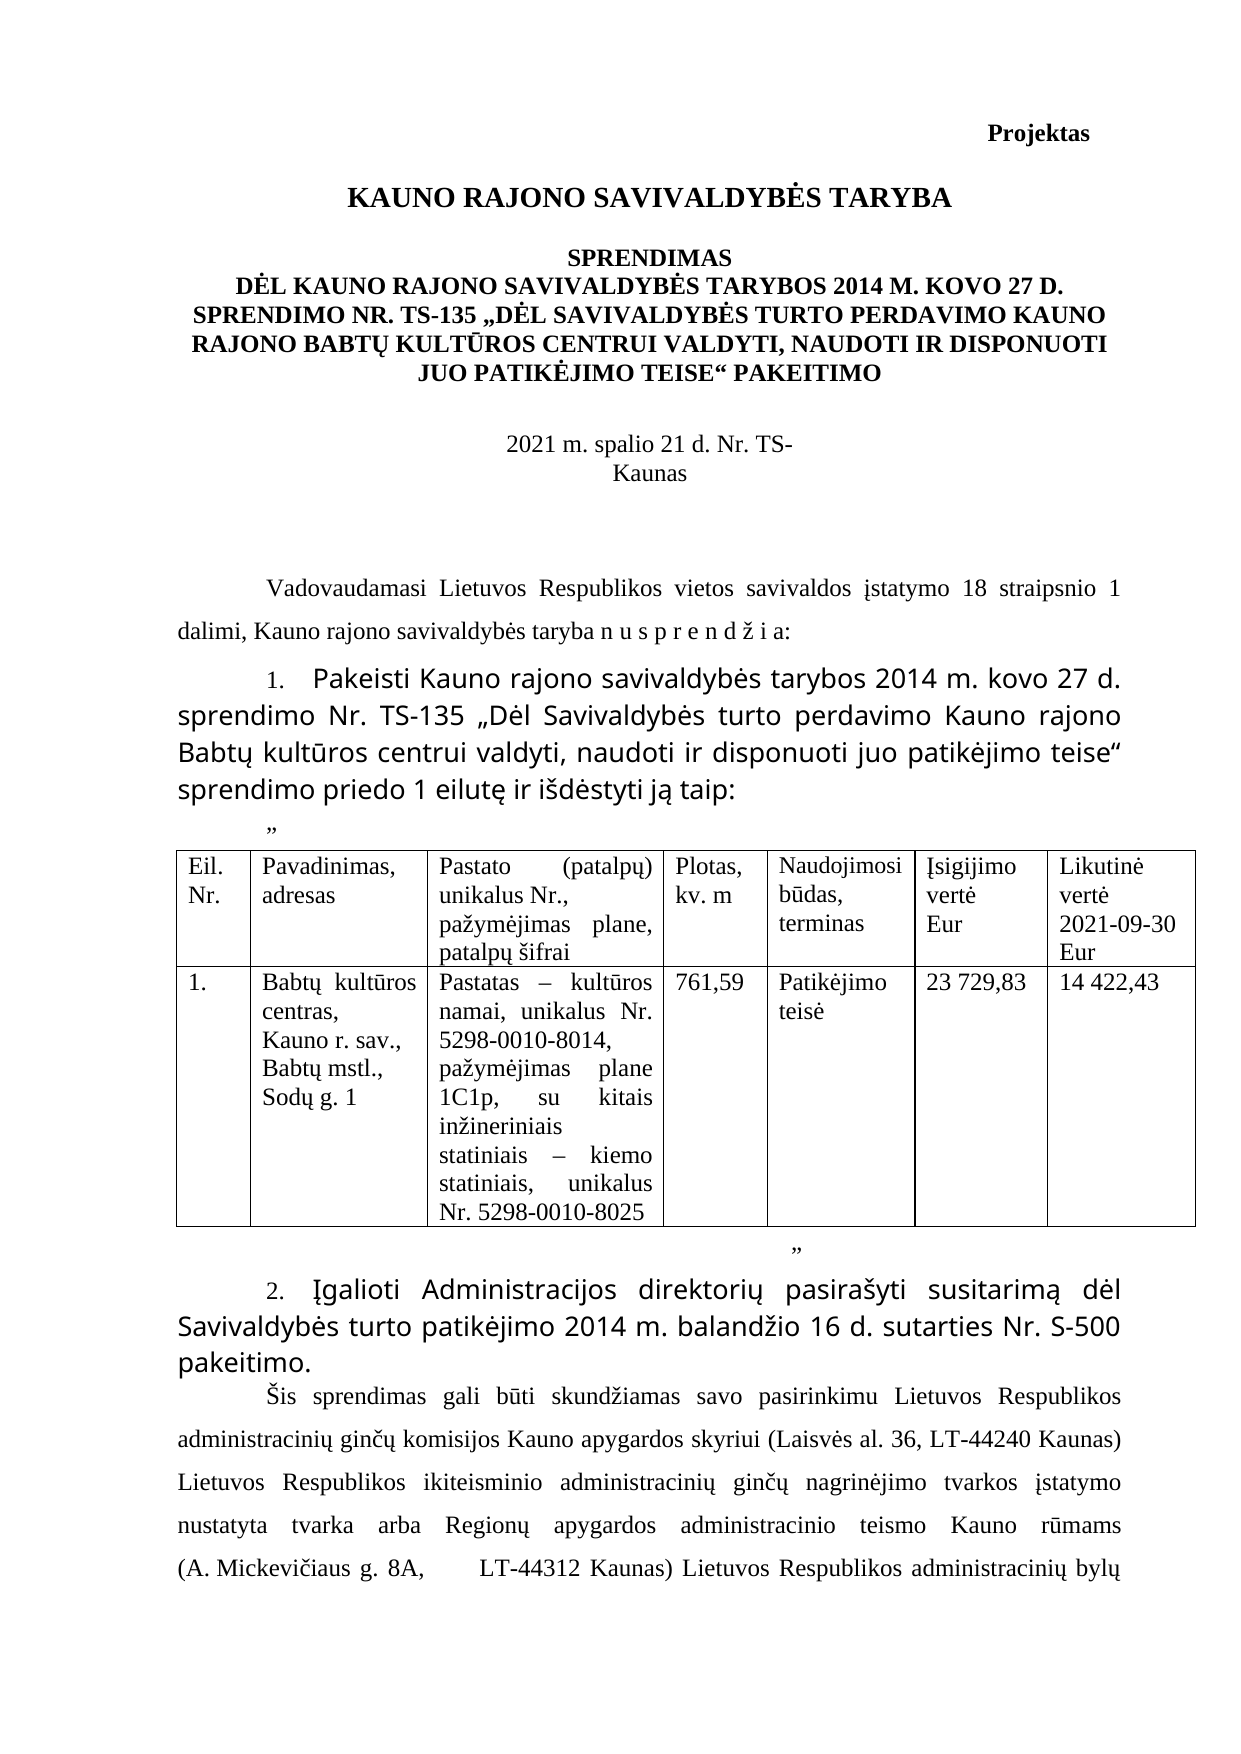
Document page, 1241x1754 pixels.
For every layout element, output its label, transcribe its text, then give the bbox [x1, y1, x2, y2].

text Šis sprendimas gali būti skundžiamas savo pasirinkimu Lietuvos Respublikos administracinių ginčų komisijos Kauno apygardos skyriui (Laisvės al. 36, LT-44240 Kaunas) Lietuvos Respublikos ikiteisminio administracinių ginčų nagrinėjimo tvarkos įstatymo nustatyta tvarka arba Regionų apygardos administracinio teismo Kauno rūmams (A. Mickevičiaus g. 8A, LT-44312 Kaunas) Lietuvos Respublikos administracinių bylų [177, 1381, 1122, 1582]
text „ [266, 1227, 1122, 1256]
text „ [266, 807, 1122, 836]
text DĖL KAUNO RAJONO SAVIVALDYBĖS TARYBOS 2014 M. KOVO 27 D. SPRENDIMO NR. TS-135 „DĖL SAVIVALDYBĖS TURTO PERDAVIMO KAUNO RAJONO BABTŲ KULTŪROS CENTRUI VALDYTI, NAUDOTI IR DISPONUOTI JUO PATIKĖJIMO TEISE“ PAKEITIMO [177, 271, 1122, 386]
text 2021 m. spalio 21 d. Nr. TS- [177, 429, 1122, 458]
table_cell 761,59 [664, 967, 767, 1226]
table_cell Babtų kultūros centras, Kauno r. sav., Babtų mstl., Sodų g. 1 [251, 967, 427, 1226]
table_header Eil. Nr. [177, 851, 250, 966]
text 2. Įgalioti Administracijos direktorių pasirašyti susitarimą dėl Savivaldybės turto patikėjimo 2014 m. balandžio 16 d. sutarties Nr. S-500 pakeitimo. [177, 1270, 1122, 1381]
text Projektas [987, 118, 1122, 147]
text SPRENDIMAS [177, 243, 1122, 271]
table_cell 14 422,43 [1048, 967, 1195, 1226]
table_cell 23 729,83 [916, 967, 1047, 1226]
table_header Likutinė vertė 2021-09-30 Eur [1048, 851, 1195, 966]
table_cell Pastatas – kultūros namai, unikalus Nr. 5298-0010-8014, pažymėjimas plane 1C1p, su kitais inžineriniais statiniais – kiemo statiniais, unikalus Nr. 5298-0010-8025 [428, 967, 663, 1226]
table_cell 1. [177, 967, 250, 1226]
table_cell Patikėjimo teisė [768, 967, 914, 1226]
table_header Pavadinimas, adresas [251, 851, 427, 966]
table_header Įsigijimo vertė Eur [916, 851, 1047, 966]
table_header Plotas, kv. m [664, 851, 767, 966]
text 1. Pakeisti Kauno rajono savivaldybės tarybos 2014 m. kovo 27 d. sprendimo Nr. TS-135 „Dėl Savivaldybės turto perdavimo Kauno rajono Babtų kultūros centrui valdyti, naudoti ir disponuoti juo patikėjimo teise“ sprendimo priedo 1 eilutę ir išdėstyti ją taip: [177, 659, 1122, 807]
table_header Naudojimosi būdas, terminas [768, 851, 914, 966]
text KAUNO RAJONO SAVIVALDYBĖS TARYBA [177, 180, 1122, 214]
table_header Pastato (patalpų) unikalus Nr., pažymėjimas plane, patalpų šifrai [428, 851, 663, 966]
text Kaunas [177, 458, 1122, 487]
text Vadovaudamasi Lietuvos Respublikos vietos savivaldos įstatymo 18 straipsnio 1 dalimi, Kauno rajono savivaldybės taryba n u s p r e n d ž i a: [177, 573, 1122, 645]
